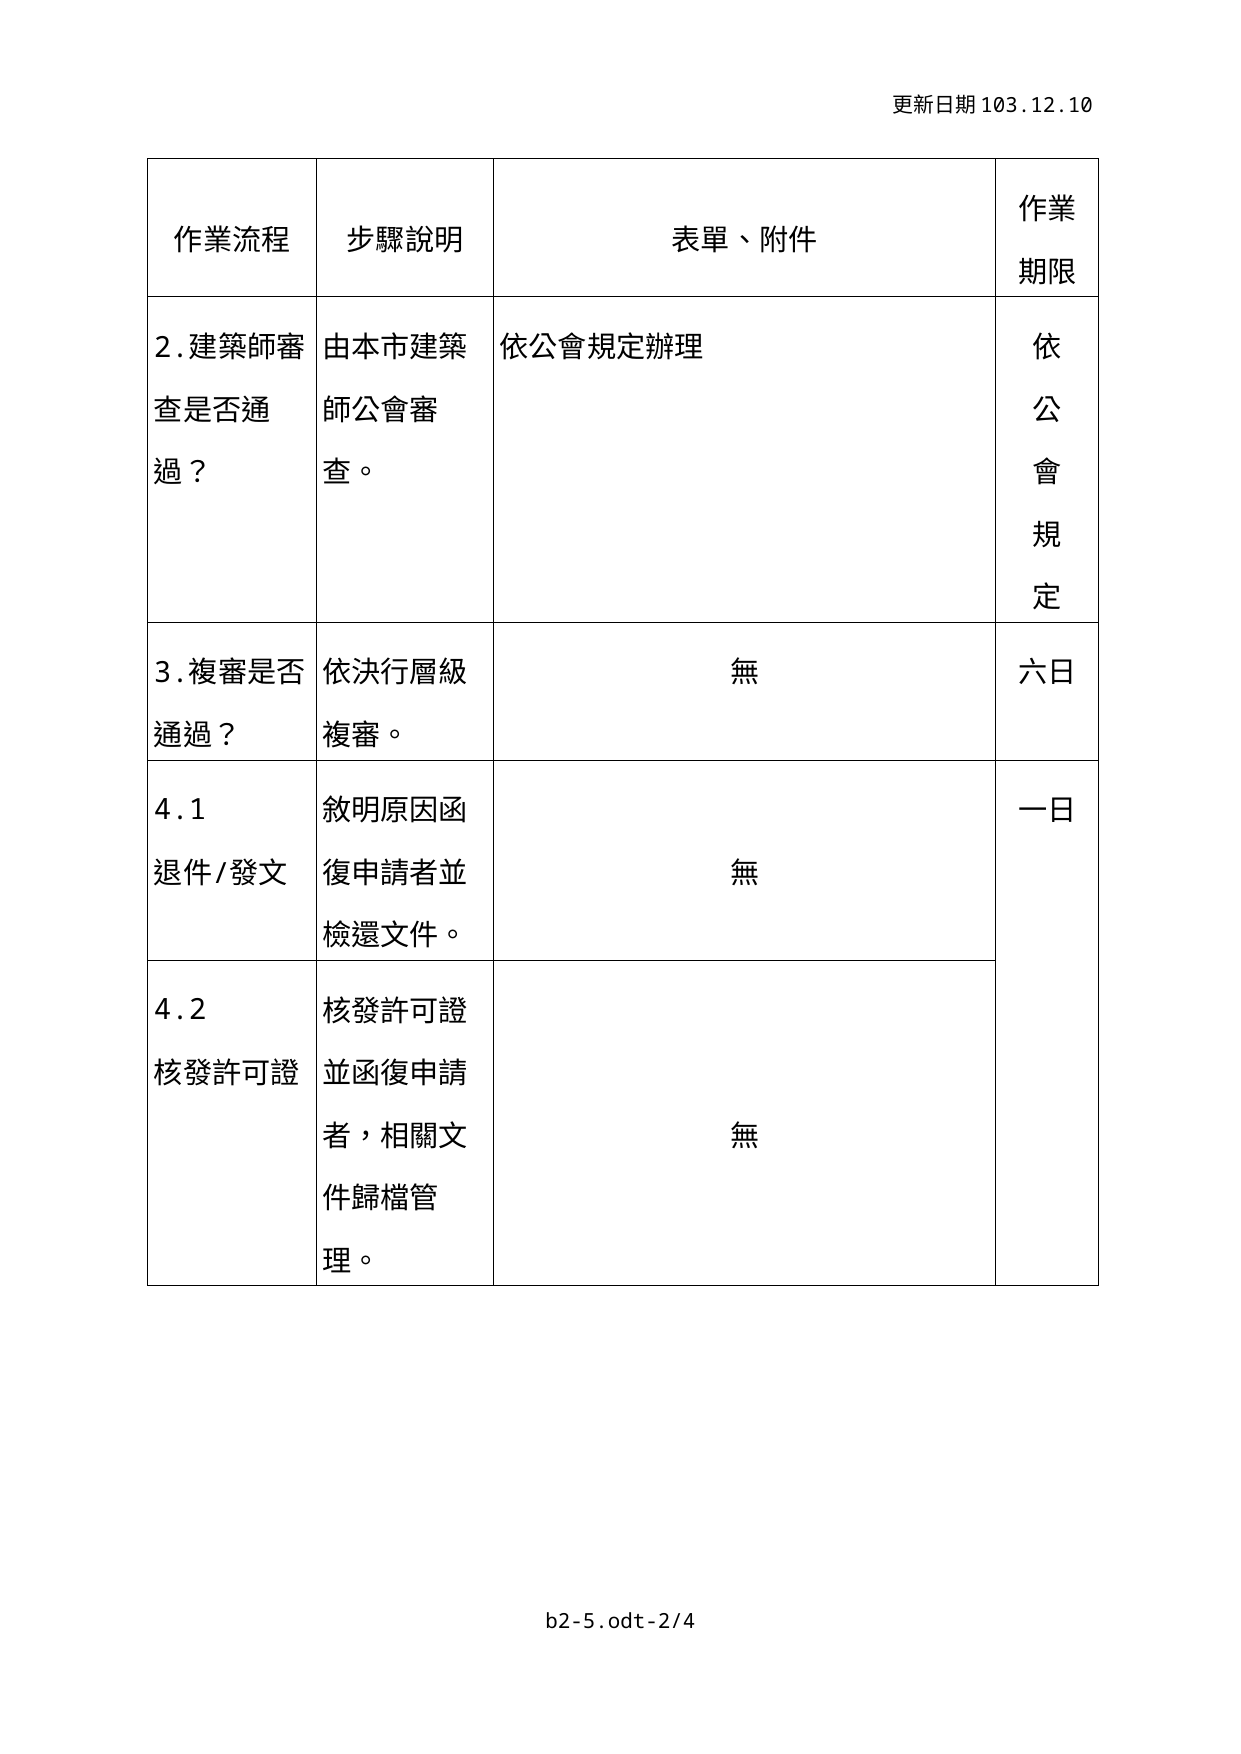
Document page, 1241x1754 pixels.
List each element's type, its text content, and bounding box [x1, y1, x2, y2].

table_header 表單、附件 [494, 159, 995, 296]
table_cell 敘明原因函復申請者並檢還文件。 [317, 761, 493, 960]
table_cell 依 公 會 規 定 [996, 297, 1098, 622]
table_cell 無 [494, 961, 995, 1285]
table_cell 無 [494, 623, 995, 759]
table_cell 無 [494, 761, 995, 960]
table_header 步驟說明 [317, 159, 493, 296]
table_cell 4.1 退件/發文 [148, 761, 316, 960]
table_header 作業 期限 [996, 159, 1098, 296]
table_cell 由本市建築師公會審查。 [317, 297, 493, 622]
table_cell 核發許可證並函復申請者，相關文件歸檔管理。 [317, 961, 493, 1285]
table_cell 依公會規定辦理 [494, 297, 995, 622]
table_cell 一日 [996, 761, 1098, 1285]
table_cell 2.建築師審查是否通過？ [148, 297, 316, 622]
table_header 作業流程 [148, 159, 316, 296]
table_cell 依決行層級複審。 [317, 623, 493, 759]
table_cell 4.2 核發許可證 [148, 961, 316, 1285]
table_cell 3.複審是否通過？ [148, 623, 316, 759]
table_cell 六日 [996, 623, 1098, 759]
